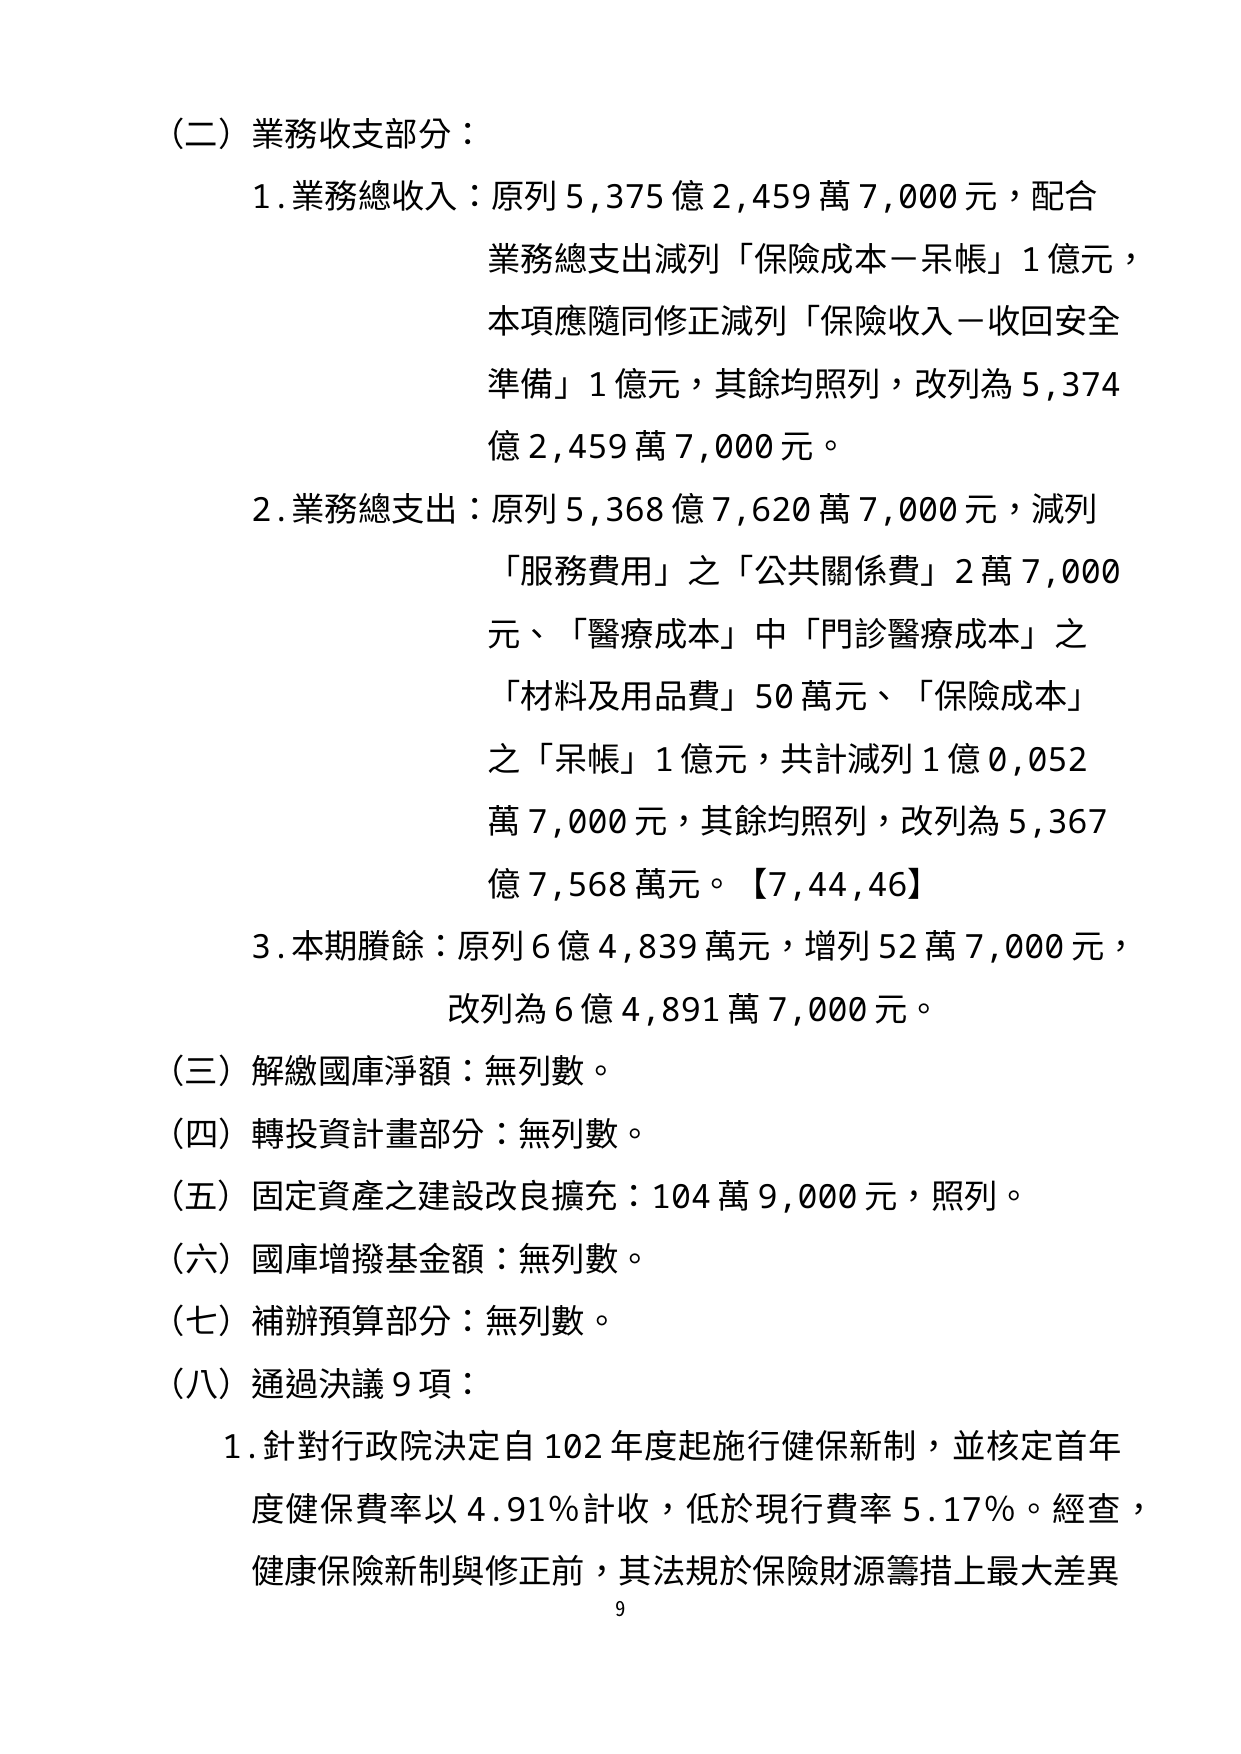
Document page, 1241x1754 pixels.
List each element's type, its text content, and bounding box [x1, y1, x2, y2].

text （五）固定資產之建設改良擴充：104萬9,000元，照列。 [0, 1153, 1240, 1215]
text 2.業務總支出：原列5,368億7,620萬7,000元，減列「服務費用」之「公共關係費」2萬7,000元、「醫療成本」中「門診醫療成本」之「材料及用品費」50萬元、「保險成本」之「呆帳」1億元，共計減列1億0,052萬7,000元，其餘均照列，改列為5,367億7,568萬元。【7,44,46】 [251, 465, 1122, 903]
text （三）解繳國庫淨額：無列數。 [118, 1028, 1122, 1090]
text （七）補辦預算部分：無列數。 [118, 1278, 1122, 1340]
text 3.本期賸餘：原列6億4,839萬元，增列52萬7,000元，改列為6億4,891萬7,000元。 [251, 903, 1122, 1028]
text 1.業務總收入：原列5,375億2,459萬7,000元，配合業務總支出減列「保險成本－呆帳」1億元，本項應隨同修正減列「保險收入－收回安全準備」1億元，其餘均照列，改列為5,374億2,459萬7,000元。 [251, 153, 1122, 465]
text 1.針對行政院決定自102年度起施行健保新制，並核定首年度健保費率以4.91％計收，低於現行費率5.17％。經查，健康保險新制與修正前，其法規於保險財源籌措上最大差異在於採行「補充保險費」制度，保險對象有法定6項所得且符合法定要件者須繳納補充保險費，102年度預算書「保費收入分析表」編列補充保險費收入236億0,100萬6,000元。 [222, 1403, 1122, 1590]
text （二）業務收支部分： [118, 90, 1122, 153]
text （六）國庫增撥基金額：無列數。 [151, 1215, 1122, 1278]
text （四）轉投資計畫部分：無列數。 [118, 1090, 1122, 1153]
text （八）通過決議9項： [118, 1340, 1122, 1403]
